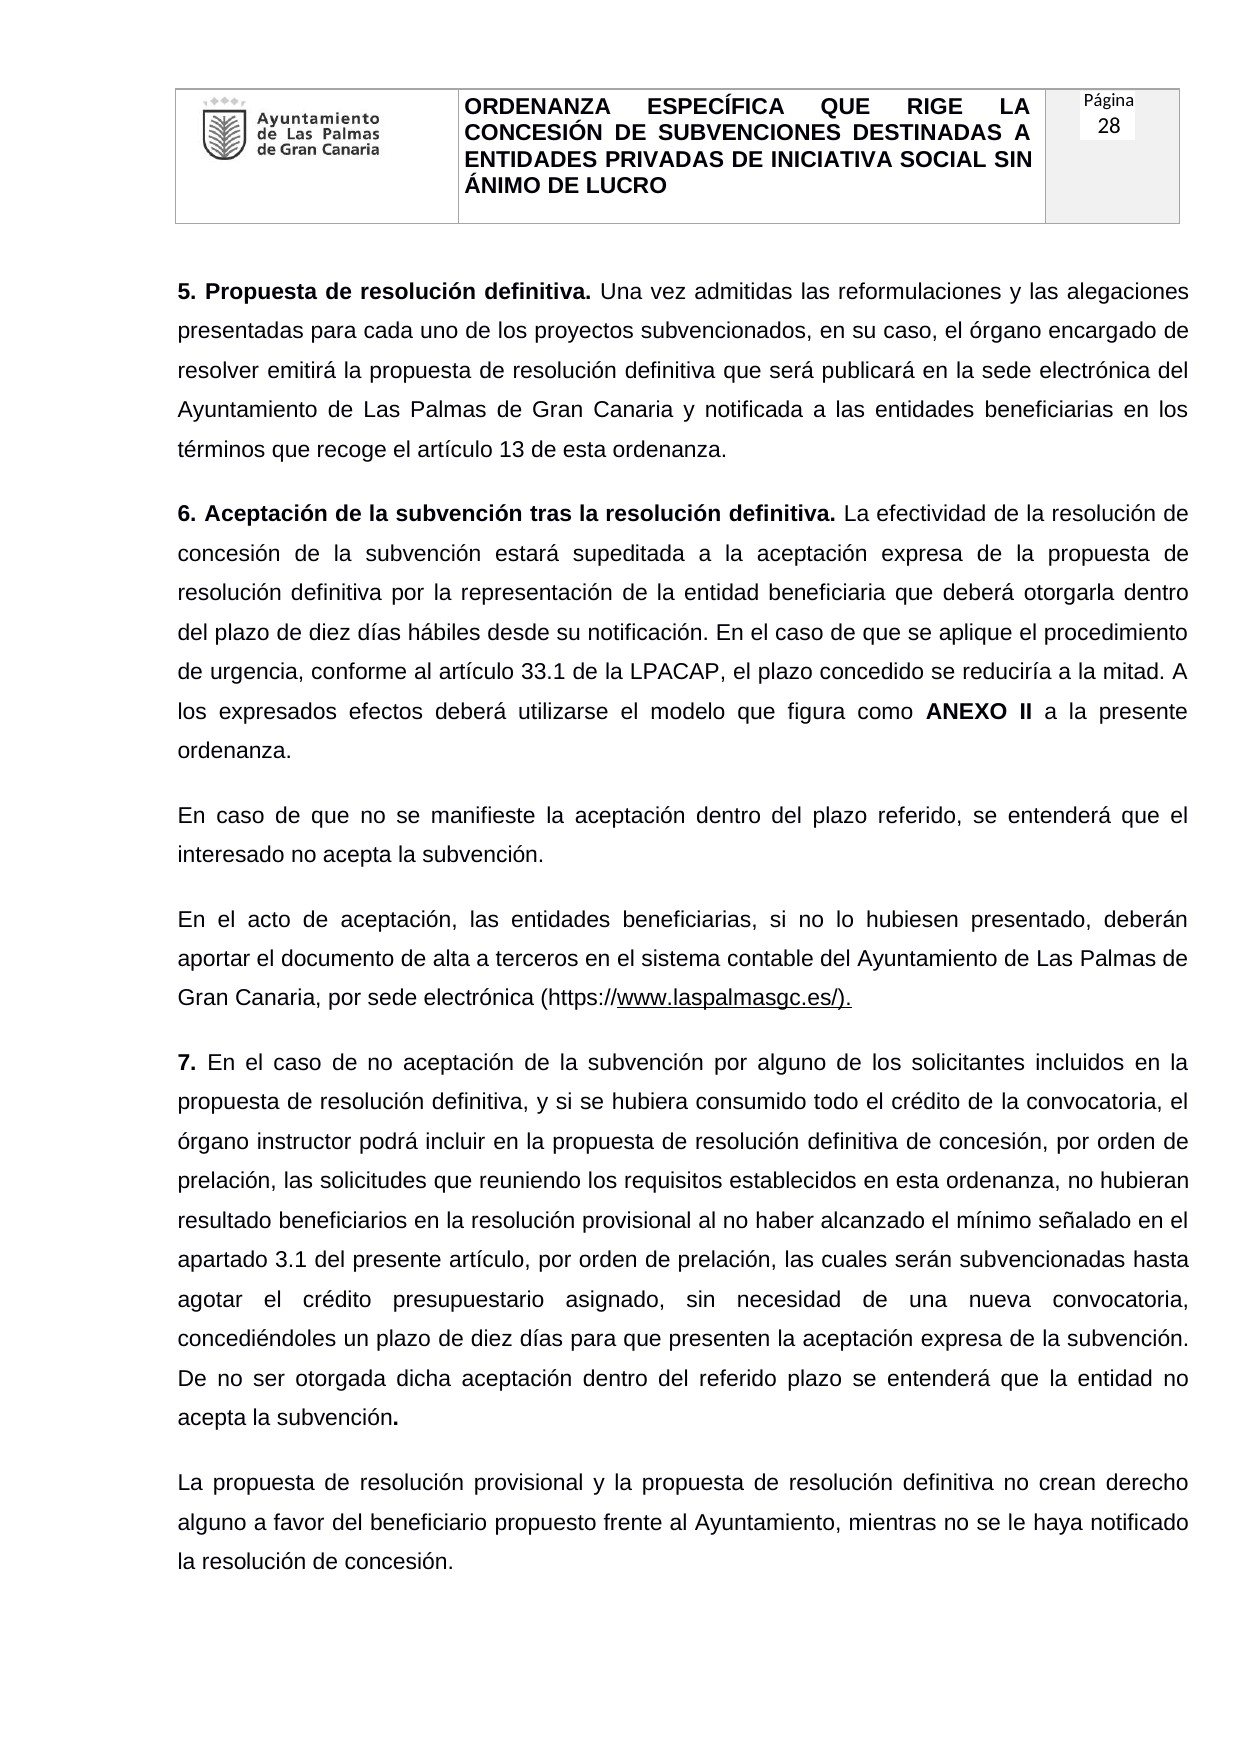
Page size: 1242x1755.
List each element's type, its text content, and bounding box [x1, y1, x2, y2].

text 5. Propuesta de resolución definitiva. Una vez admitidas las reformulaciones y las alegaciones presentadas para cada uno de los proyectos subvencionados, en su caso, el órgano encargado de resolver emitirá la propuesta de resolución definitiva que será publicará en la sede electrónica del Ayuntamiento de Las Palmas de Gran Canaria y notificada a las entidades beneficiarias en los términos que recoge el artículo 13 de esta ordenanza. [177, 278, 1189, 462]
text 7. En el caso de no aceptación de la subvención por alguno de los solicitantes incluidos en la propuesta de resolución definitiva, y si se hubiera consumido todo el crédito de la convocatoria, el órgano instructor podrá incluir en la propuesta de resolución definitiva de concesión, por orden de prelación, las solicitudes que reuniendo los requisitos establecidos en esta ordenanza, no hubieran resultado beneficiarios en la resolución provisional al no haber alcanzado el mínimo señalado en el apartado 3.1 del presente artículo, por orden de prelación, las cuales serán subvencionadas hasta agotar el crédito presupuestario asignado, sin necesidad de una nueva convocatoria, concediéndoles un plazo de diez días para que presenten la aceptación expresa de la subvención. De no ser otorgada dicha aceptación dentro del referido plazo se entenderá que la entidad no acepta la subvención. [177, 1049, 1189, 1430]
text La propuesta de resolución provisional y la propuesta de resolución definitiva no crean derecho alguno a favor del beneficiario propuesto frente al Ayuntamiento, mientras no se le haya notificado la resolución de concesión. [177, 1469, 1189, 1574]
text En caso de que no se manifieste la aceptación dentro del plazo referido, se entenderá que el interesado no acepta la subvención. [177, 802, 1188, 868]
text En el acto de aceptación, las entidades beneficiarias, si no lo hubiesen presentado, deberán aportar el documento de alta a terceros en el sistema contable del Ayuntamiento de Las Palmas de Gran Canaria, por sede electrónica (https://www.laspalmasgc.es/). [177, 906, 1189, 1011]
text 6. Aceptación de la subvención tras la resolución definitiva. La efectividad de la resolución de concesión de la subvención estará supeditada a la aceptación expresa de la propuesta de resolución definitiva por la representación de la entidad beneficiaria que deberá otorgarla dentro del plazo de diez días hábiles desde su notificación. En el caso de que se aplique el procedimiento de urgencia, conforme al artículo 33.1 de la LPACAP, el plazo concedido se reduciría a la mitad. A los expresados efectos deberá utilizarse el modelo que figura como ANEXO II a la presente ordenanza. [177, 500, 1189, 764]
